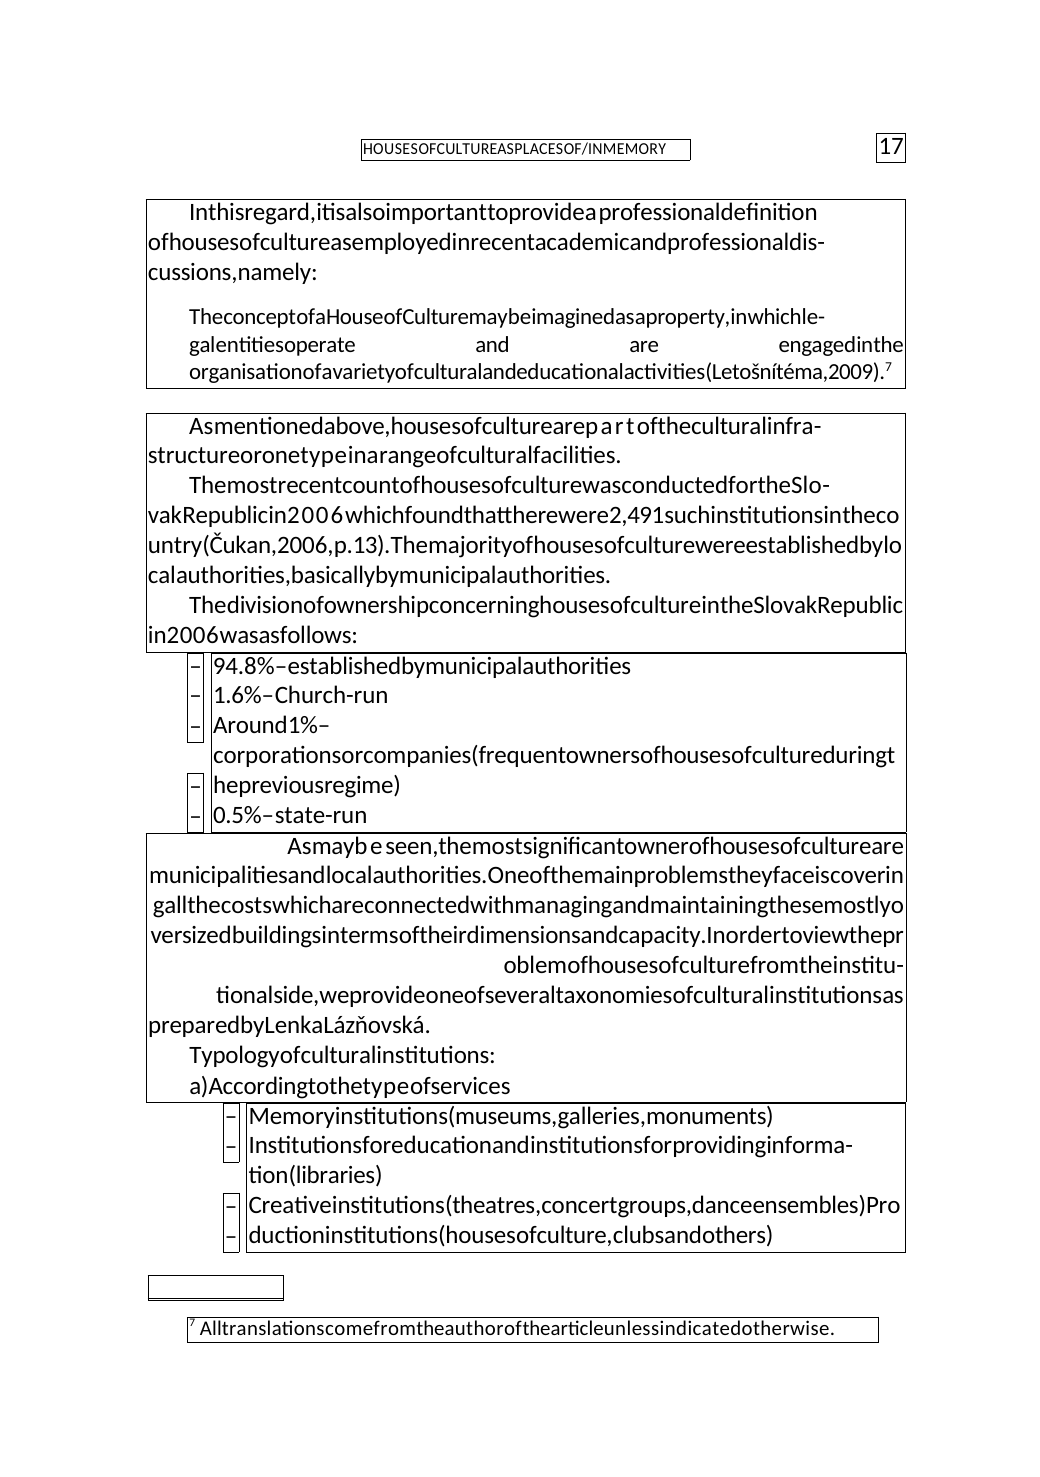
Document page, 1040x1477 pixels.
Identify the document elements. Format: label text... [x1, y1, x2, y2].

text Institutionsforeducationandinstitutionsforprovidinginforma-tion(libraries) [248, 1130, 904, 1190]
text – [189, 680, 203, 710]
text 94.8%–establishedbymunicipalauthorities [213, 654, 906, 680]
text – [189, 774, 203, 800]
text Asmentionedabove,housesofculturearepartoftheculturalinfra- [148, 414, 905, 440]
text – [224, 1194, 239, 1220]
text ofhousesofcultureasemployedinrecentacademicandprofessionaldis-cussions,namely: [148, 226, 904, 286]
text Typologyofculturalinstitutions: [189, 1040, 906, 1070]
text – [224, 1104, 239, 1130]
text Inthisregard,itisalsoimportanttoprovideaprofessionaldefinition [148, 200, 905, 226]
text ThemostrecentcountofhousesofculturewasconductedfortheSlo-vakRepublicin2006whichfoundthattherewere2,491suchinstitutionsinthecountry(Čukan,2006,p.13).Themajorityofhousesofculturewereestablishedbylocalauthorities,basicallybymunicipalauthorities. [148, 470, 904, 590]
text Asmaybeseen,themostsignificantownerofhousesofcultureare [147, 834, 904, 860]
text 0.5%–state-run [213, 800, 906, 830]
text TheconceptofaHouseofCulturemaybeimaginedasaproperty,inwhichle-galentitiesoperate and are engagedinthe organisationofavarietyofculturalandeducationalactivities(Letošnítéma,2009).7 [189, 303, 904, 385]
text 7 Alltranslationscomefromtheauthorofthearticleunlessindicatedotherwise. [189, 1318, 878, 1340]
text 1.6%–Church-run [213, 680, 906, 710]
text ThedivisionofownershipconcerninghousesofcultureintheSlovakRepublicin2006wasasfollows: [148, 590, 904, 650]
text – [189, 654, 203, 680]
text – [224, 1220, 239, 1250]
text municipalitiesandlocalauthorities.Oneofthemainproblemstheyfaceiscoveringallthecostswhichareconnectedwithmanagingandmaintainingthesemostlyoversizedbuildingsintermsoftheirdimensionsandcapacity.Inordertoviewtheproblemofhousesofculturefromtheinstitu-tionalside,weprovideoneofseveraltaxonomiesofculturalinstitutionsas [148, 860, 904, 1010]
text Creativeinstitutions(theatres,concertgroups,danceensembles)Productioninstitutions(housesofculture,clubsandothers) [248, 1190, 904, 1250]
text – [189, 710, 203, 740]
text Around1%–corporationsorcompanies(frequentownersofhousesofcultureduringthepreviousregime) [213, 710, 904, 800]
text – [224, 1130, 239, 1160]
text structureoronetypeinarangeofculturalfacilities. [148, 440, 905, 470]
text – [189, 800, 203, 830]
text a)Accordingtothetypeofservices [189, 1070, 906, 1100]
text preparedbyLenkaLázňovská. [148, 1010, 906, 1040]
text HOUSESOFCULTUREASPLACESOF/INMEMORY [363, 140, 690, 158]
text 17 [878, 134, 905, 160]
text Memoryinstitutions(museums,galleries,monuments) [248, 1104, 905, 1130]
